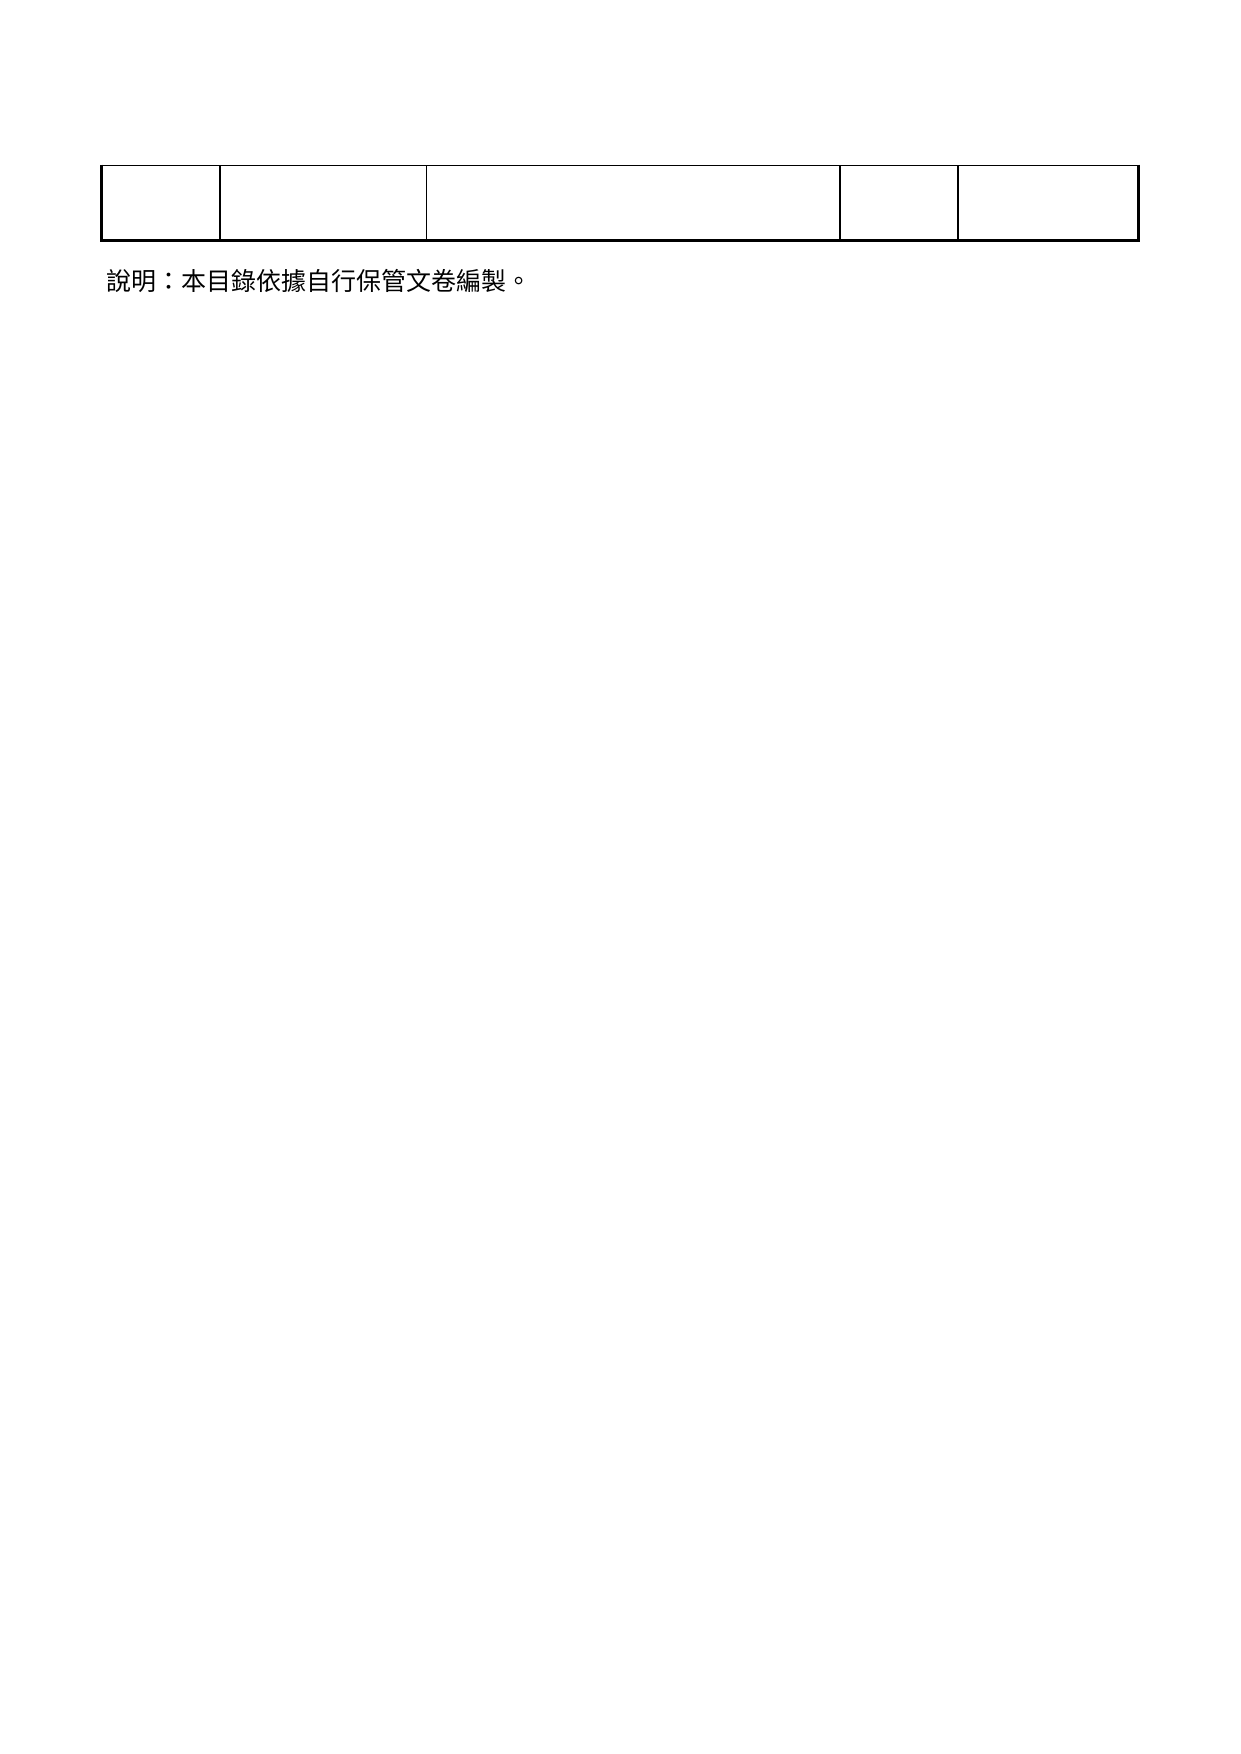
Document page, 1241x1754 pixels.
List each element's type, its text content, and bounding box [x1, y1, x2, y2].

table_cell [427, 166, 839, 239]
table_cell [103, 166, 219, 239]
table_cell [841, 166, 957, 239]
table_cell [959, 166, 1137, 239]
text 說明：本目錄依據自行保管文卷編製。 [106, 261, 1134, 297]
table_cell [221, 166, 426, 239]
